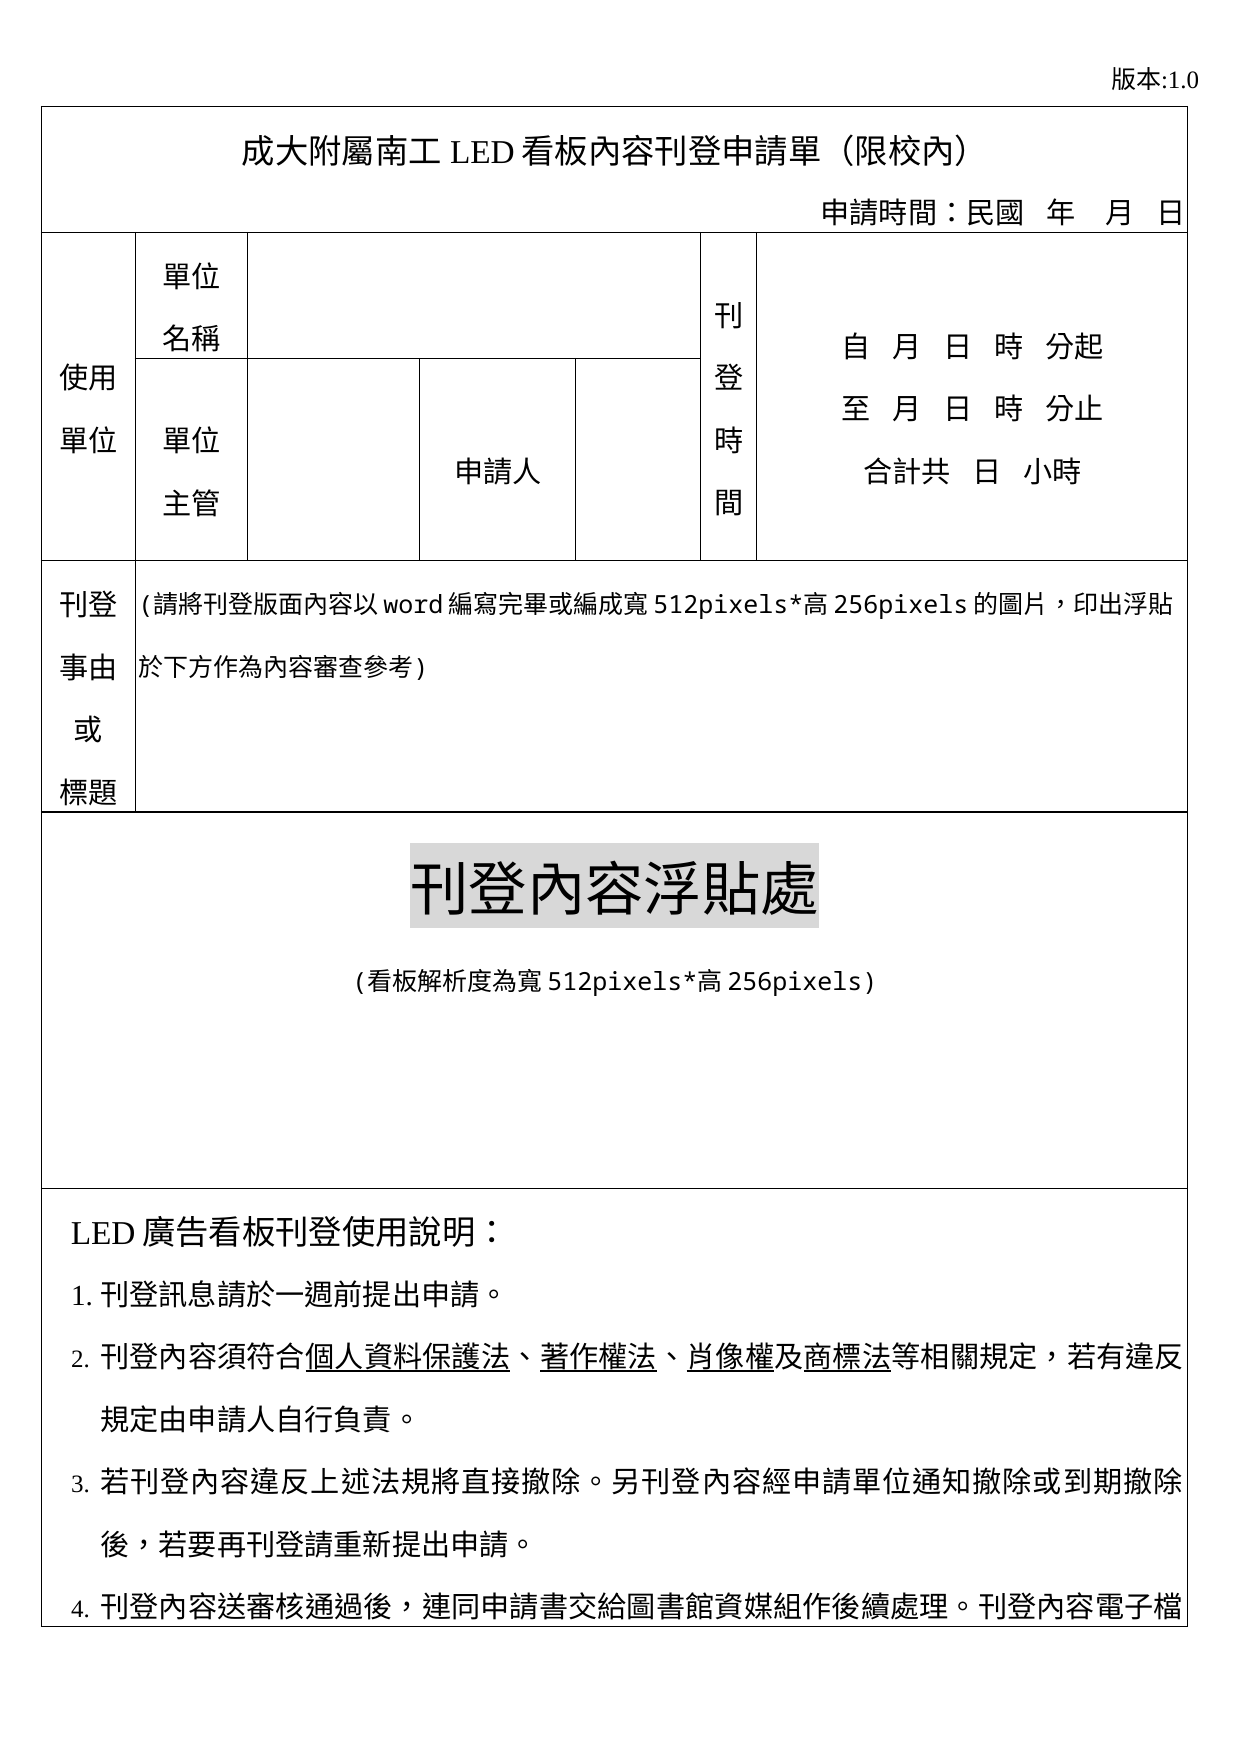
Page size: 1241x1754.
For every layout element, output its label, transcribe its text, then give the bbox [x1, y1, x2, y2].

table_cell 自 月 日 時 分起 至 月 日 時 分止 合計共 日 小時 [757, 233, 1187, 560]
table_header 成大附屬南工 LED看板內容刊登申請單（限校內） 申請時間：民國 年 月 日 [42, 107, 1187, 232]
table_cell 刊登 事由 或 標題 [42, 561, 135, 811]
table_cell 單位 名稱 [136, 233, 247, 358]
table_cell [248, 359, 419, 560]
table_cell [248, 233, 700, 358]
table_cell 單位 主管 [136, 359, 247, 560]
table_cell 申請人 [420, 359, 575, 560]
table_cell [576, 359, 700, 560]
table_cell 刊登 時 間 [701, 233, 756, 560]
table_cell 使用 單位 [42, 233, 135, 560]
table_cell (請將刊登版面內容以word編寫完畢或編成寬512pixels*高256pixels的圖片，印出浮貼於下方作為內容審查參考) [136, 561, 1187, 811]
table_cell LED廣告看板刊登使用說明： 刊登訊息請於一週前提出申請。 刊登內容須符合個人資料保護法、著作權法、肖像權及商標法等相關規定，若有違反規定由申請人自行負責。 若刊登內容違反上述法規將直接撤除。另刊登內容經申請單位通知撤除或到期撤除後，若要再刊登請重新提出申請。 刊登內容送審核通過後，連同申請書交給圖書館資媒組作後續處理。刊登內容電子檔 [42, 1189, 1187, 1626]
table_cell 刊登內容浮貼處 (看板解析度為寬512pixels*高256pixels) [42, 813, 1187, 1187]
